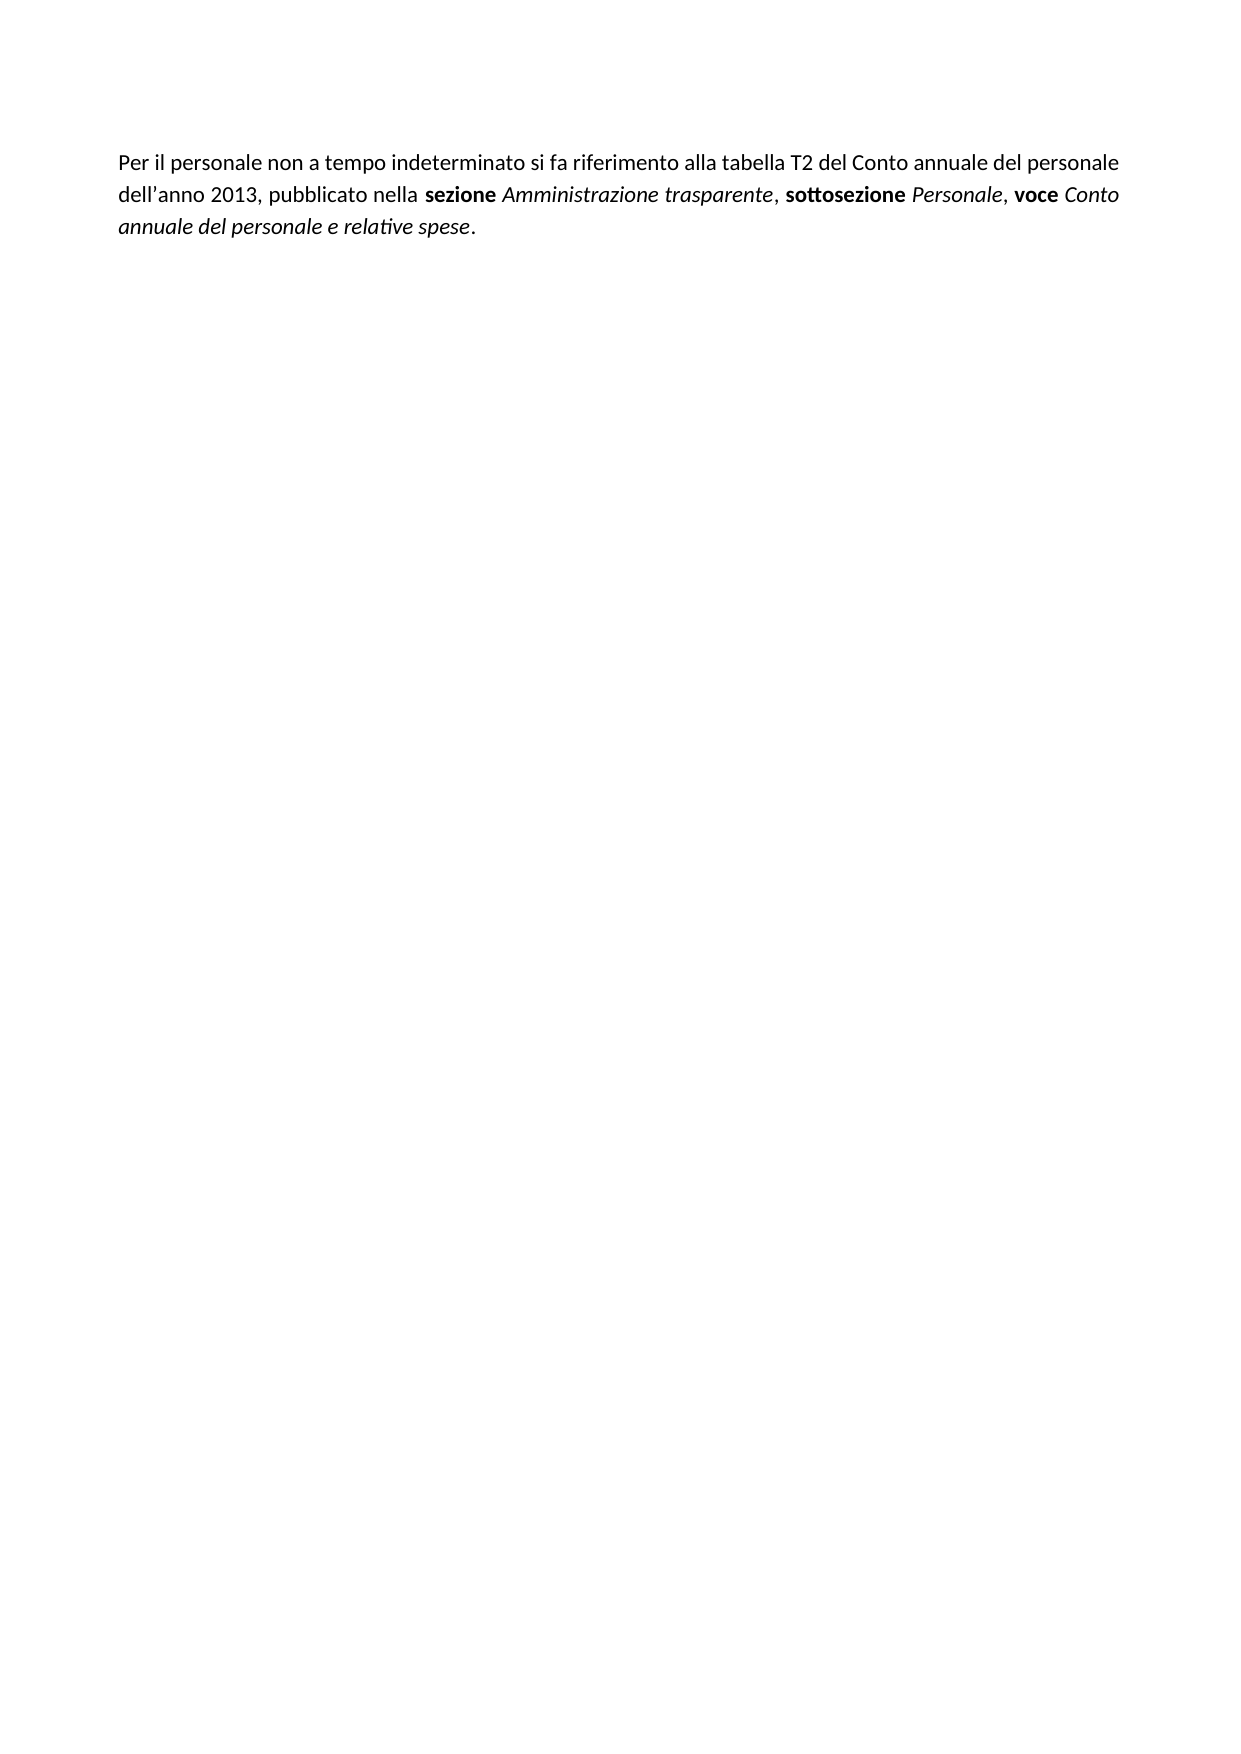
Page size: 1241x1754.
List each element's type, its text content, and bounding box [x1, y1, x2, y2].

text Per il personale non a tempo indeterminato si fa riferimento alla tabella T2 del Conto annuale del personale dell’anno 2013, pubblicato nella sezione Amministrazione trasparente, sottosezione Personale, voce Conto annuale del personale e relative spese. [118, 148, 1122, 240]
